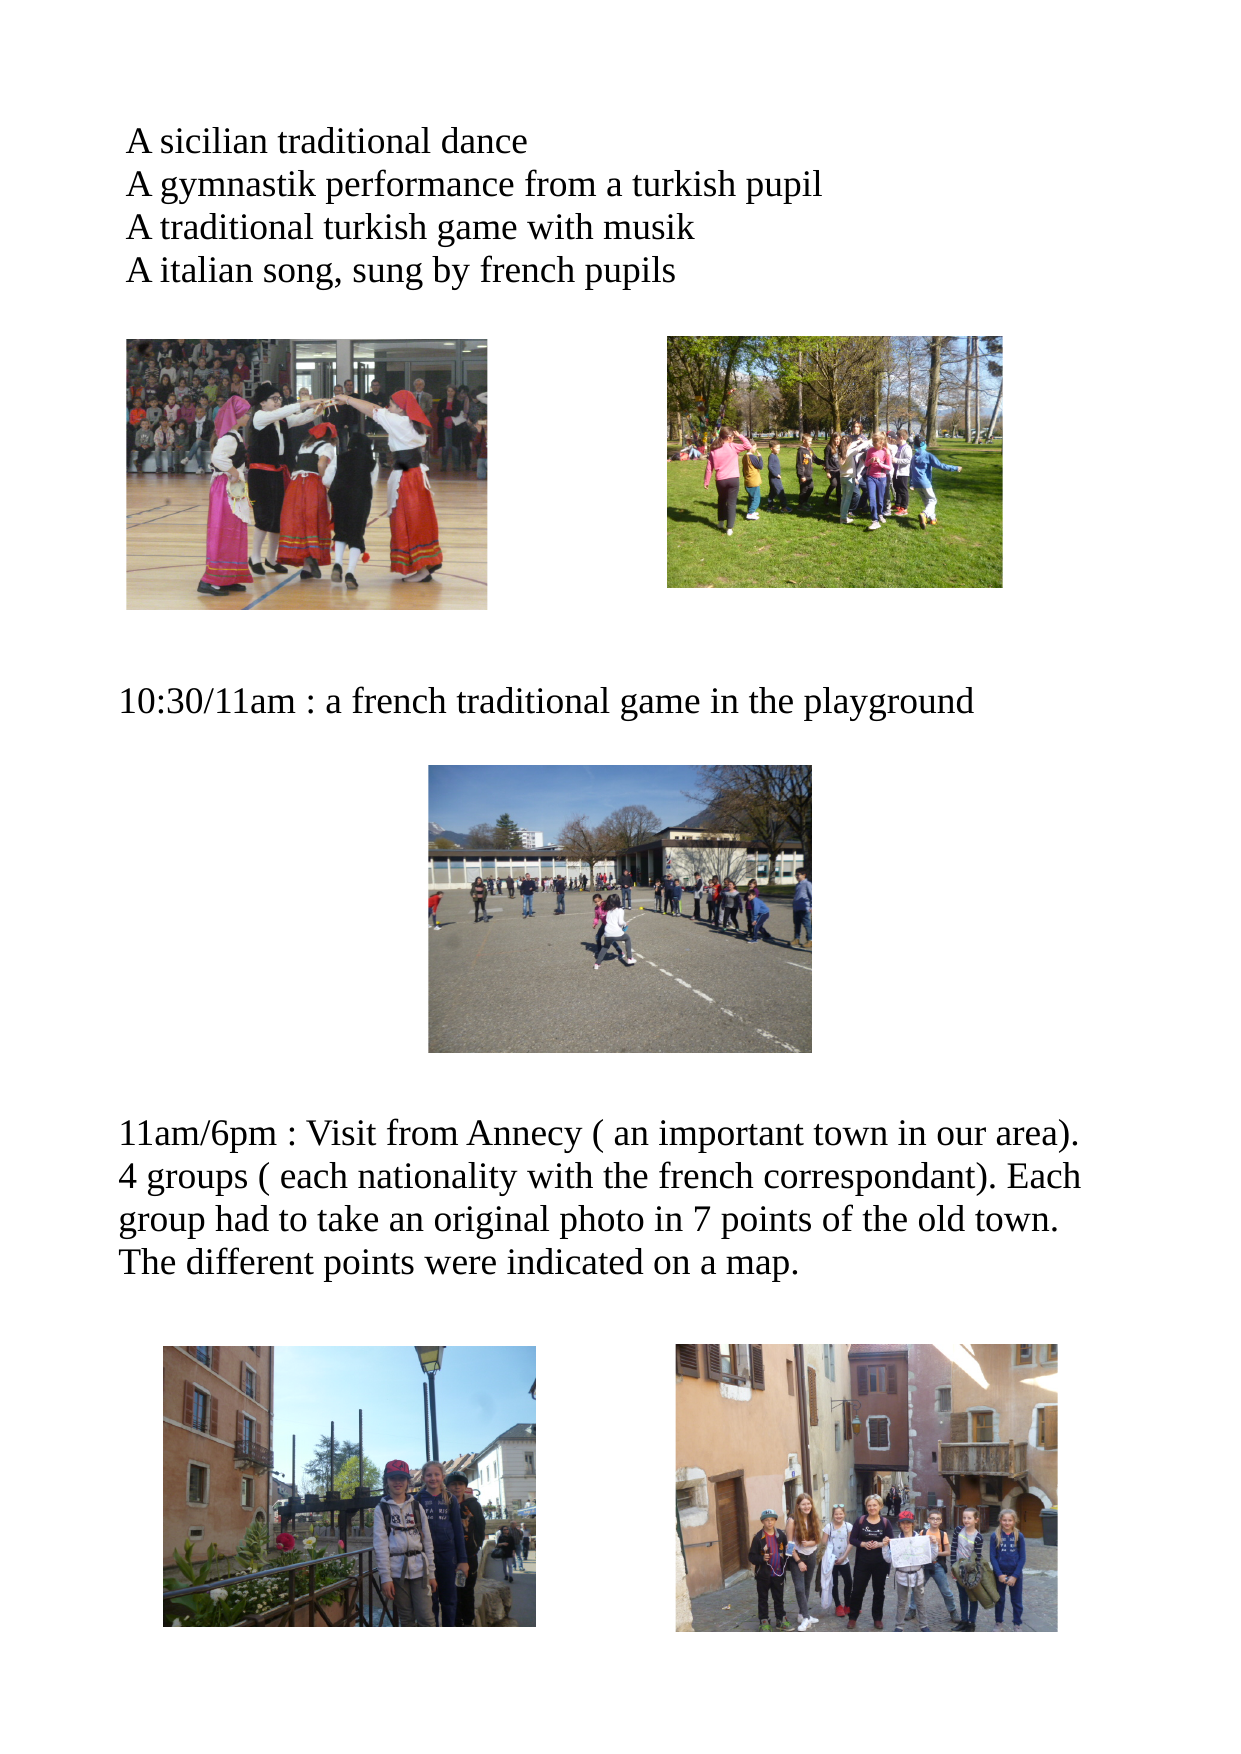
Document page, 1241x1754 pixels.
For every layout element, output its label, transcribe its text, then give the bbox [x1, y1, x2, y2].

picture [667, 336, 1003, 588]
text A italian song, sung by french pupils [118, 247, 1122, 291]
picture [675, 1344, 1058, 1632]
text A gymnastik performance from a turkish pupil [118, 161, 1122, 204]
picture [126, 339, 488, 610]
text A traditional turkish game with musik [118, 204, 1122, 247]
picture [163, 1346, 536, 1627]
text A sicilian traditional dance [118, 118, 1122, 161]
text 10:30/11am : a french traditional game in the playground [118, 679, 1122, 722]
text 11am/6pm : Visit from Annecy ( an important town in our area). [118, 1110, 1122, 1153]
picture [428, 765, 812, 1053]
text 4 groups ( each nationality with the french correspondant). Each group had to take an original photo in 7 points of the old town. The different points were indicated on a map. [118, 1153, 1122, 1282]
